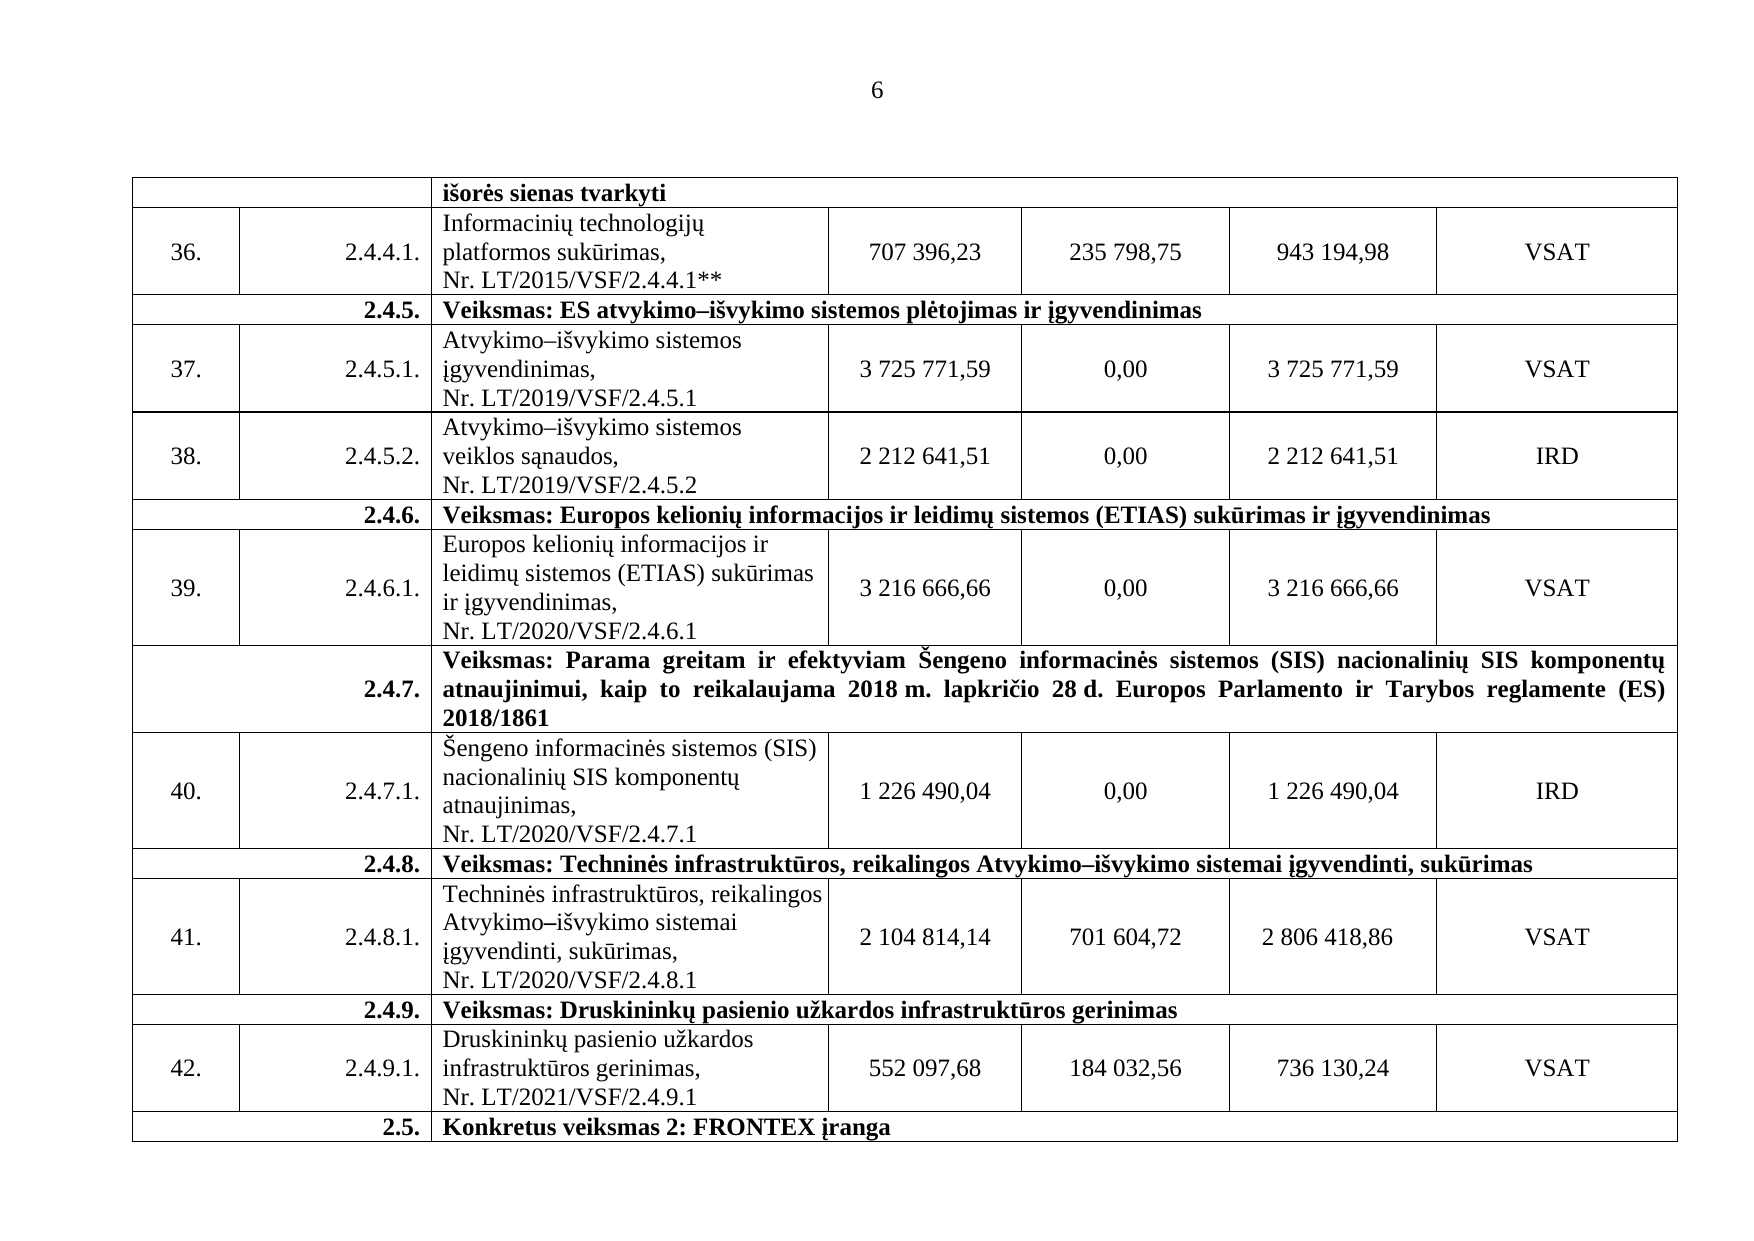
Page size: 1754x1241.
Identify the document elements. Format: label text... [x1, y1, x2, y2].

table_cell 39. [133, 530, 239, 644]
table_cell Europos kelionių informacijos ir leidimų sistemos (ETIAS) sukūrimas ir įgyvendinimas, Nr. LT/2020/VSF/2.4.6.1 [432, 530, 828, 644]
table_cell Veiksmas: ES atvykimo–išvykimo sistemos plėtojimas ir įgyvendinimas [432, 295, 1677, 324]
table_cell 2.4.6. [133, 500, 431, 528]
table_cell 184 032,56 [1022, 1025, 1229, 1111]
table_cell 736 130,24 [1230, 1025, 1436, 1111]
table_cell 38. [133, 413, 239, 499]
table_cell 2.4.6.1. [240, 530, 431, 644]
table_cell Veiksmas: Druskininkų pasienio užkardos infrastruktūros gerinimas [432, 995, 1677, 1023]
table_cell VSAT [1437, 1025, 1677, 1111]
table_cell 1 226 490,04 [829, 733, 1021, 848]
table_cell 2.4.4.1. [240, 208, 431, 294]
table_cell 2.4.5.1. [240, 325, 431, 411]
table_cell 40. [133, 733, 239, 848]
table_cell 2.4.5.2. [240, 413, 431, 499]
table_cell 42. [133, 1025, 239, 1111]
table_cell 0,00 [1022, 325, 1229, 411]
table_cell 701 604,72 [1022, 879, 1229, 994]
table_cell 2.4.5. [133, 295, 431, 324]
table_cell VSAT [1437, 879, 1677, 994]
table_cell 0,00 [1022, 733, 1229, 848]
table_cell Veiksmas: Techninės infrastruktūros, reikalingos Atvykimo–išvykimo sistemai įgyvendinti, sukūrimas [432, 849, 1677, 878]
table_cell IRD [1437, 413, 1677, 499]
table_cell VSAT [1437, 530, 1677, 644]
table_cell 2.4.8. [133, 849, 431, 878]
table_cell VSAT [1437, 208, 1677, 294]
table_cell 37. [133, 325, 239, 411]
table_cell Šengeno informacinės sistemos (SIS) nacionalinių SIS komponentų atnaujinimas, Nr. LT/2020/VSF/2.4.7.1 [432, 733, 828, 848]
table_cell 36. [133, 208, 239, 294]
table_cell Techninės infrastruktūros, reikalingos Atvykimo–išvykimo sistemai įgyvendinti, sukūrimas, Nr. LT/2020/VSF/2.4.8.1 [432, 879, 828, 994]
table_cell Informacinių technologijų platformos sukūrimas, Nr. LT/2015/VSF/2.4.4.1** [432, 208, 828, 294]
table_cell 2.4.8.1. [240, 879, 431, 994]
table_cell Veiksmas: Europos kelionių informacijos ir leidimų sistemos (ETIAS) sukūrimas ir įgyvendinimas [432, 500, 1677, 528]
table_cell Konkretus veiksmas 2: FRONTEX įranga [432, 1112, 1677, 1141]
table_cell 2.4.9.1. [240, 1025, 431, 1111]
table_cell 943 194,98 [1230, 208, 1436, 294]
table_cell 2.5. [133, 1112, 431, 1141]
table_cell Atvykimo–išvykimo sistemos įgyvendinimas, Nr. LT/2019/VSF/2.4.5.1 [432, 325, 828, 411]
table_cell 2.4.9. [133, 995, 431, 1023]
table_cell [133, 178, 431, 207]
table_cell 2 212 641,51 [1230, 413, 1436, 499]
table_cell 41. [133, 879, 239, 994]
table_cell VSAT [1437, 325, 1677, 411]
table_cell IRD [1437, 733, 1677, 848]
table_cell 0,00 [1022, 413, 1229, 499]
table_cell 3 725 771,59 [1230, 325, 1436, 411]
table_cell 552 097,68 [829, 1025, 1021, 1111]
table_cell 707 396,23 [829, 208, 1021, 294]
table_cell 3 725 771,59 [829, 325, 1021, 411]
table_cell Atvykimo–išvykimo sistemos veiklos sąnaudos, Nr. LT/2019/VSF/2.4.5.2 [432, 413, 828, 499]
table_cell 1 226 490,04 [1230, 733, 1436, 848]
table_cell Druskininkų pasienio užkardos infrastruktūros gerinimas, Nr. LT/2021/VSF/2.4.9.1 [432, 1025, 828, 1111]
table_cell išorės sienas tvarkyti [432, 178, 1677, 207]
table_cell 2.4.7. [133, 646, 431, 732]
table_cell 2 806 418,86 [1230, 879, 1436, 994]
table_cell 2 212 641,51 [829, 413, 1021, 499]
table_cell 0,00 [1022, 530, 1229, 644]
table_cell 3 216 666,66 [829, 530, 1021, 644]
table_cell 2.4.7.1. [240, 733, 431, 848]
table_cell Veiksmas: Parama greitam ir efektyviam Šengeno informacinės sistemos (SIS) nacionalinių SIS komponentų atnaujinimui, kaip to reikalaujama 2018 m. lapkričio 28 d. Europos Parlamento ir Tarybos reglamente (ES) 2018/1861 [432, 646, 1677, 732]
table_cell 2 104 814,14 [829, 879, 1021, 994]
table_cell 235 798,75 [1022, 208, 1229, 294]
table_cell 3 216 666,66 [1230, 530, 1436, 644]
